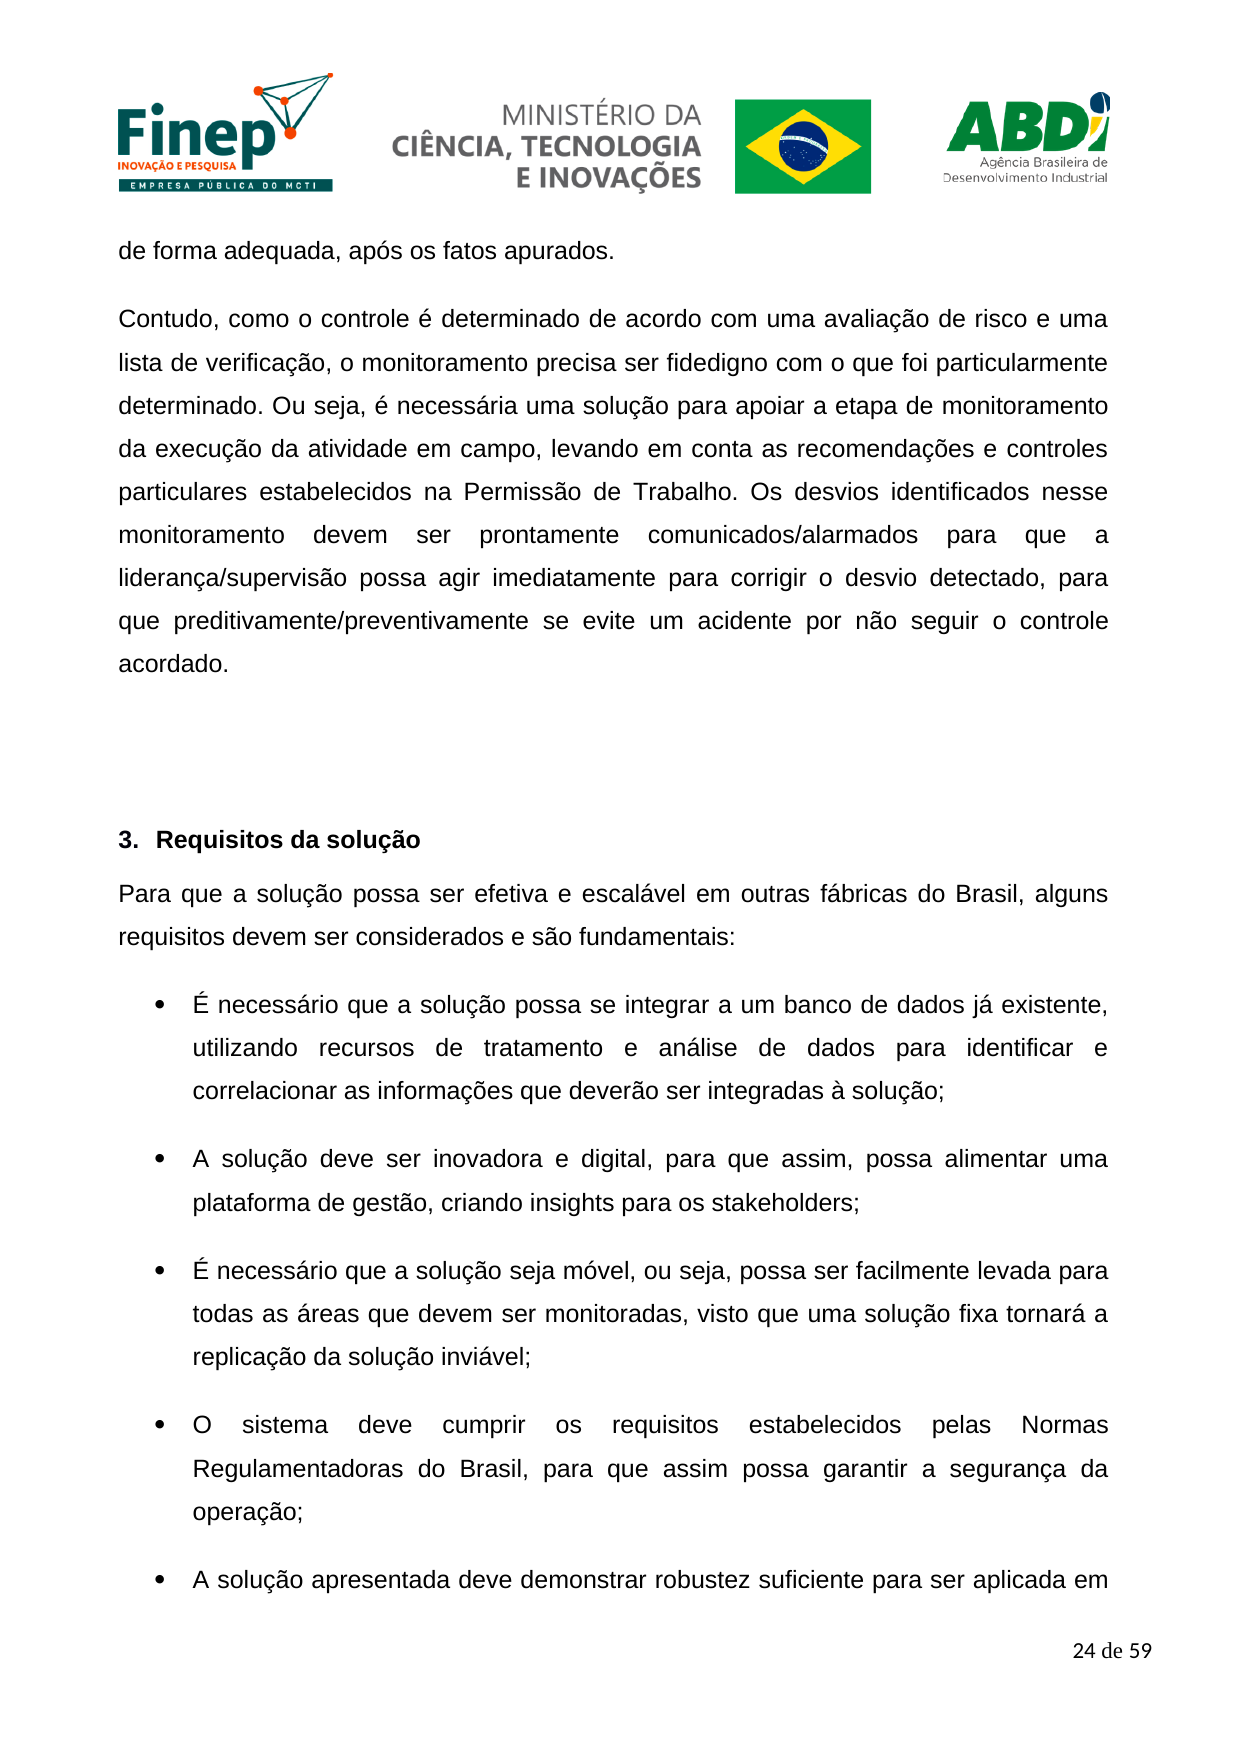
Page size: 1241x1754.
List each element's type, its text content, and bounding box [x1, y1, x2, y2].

list Requisitos da solução [118, 825, 1152, 854]
list A solução apresentada deve demonstrar robustez suficiente para ser aplicada em [155, 1565, 1110, 1594]
list O sistema deve cumprir os requisitos estabelecidos pelas Normas Regulamentadoras do Brasil, para que assim possa garantir a segurança da operação; [155, 1410, 1110, 1525]
text Contudo, como o controle é determinado de acordo com uma avaliação de risco e uma lista de verificação, o monitoramento precisa ser fidedigno com o que foi particularmente determinado. Ou seja, é necessária uma solução para apoiar a etapa de monitoramento da execução da atividade em campo, levando em conta as recomendações e controles particulares estabelecidos na Permissão de Trabalho. Os desvios identificados nesse monitoramento devem ser prontamente comunicados/alarmados para que a liderança/supervisão possa agir imediatamente para corrigir o desvio detectado, para que preditivamente/preventivamente se evite um acidente por não seguir o controle acordado. [118, 304, 1110, 678]
list É necessário que a solução possa se integrar a um banco de dados já existente, utilizando recursos de tratamento e análise de dados para identificar e correlacionar as informações que deverão ser integradas à solução; [155, 990, 1110, 1105]
list A solução deve ser inovadora e digital, para que assim, possa alimentar uma plataforma de gestão, criando insights para os stakeholders; [155, 1144, 1110, 1216]
text de forma adequada, após os fatos apurados. [118, 236, 1110, 265]
text Para que a solução possa ser efetiva e escalável em outras fábricas do Brasil, alguns requisitos devem ser considerados e são fundamentais: [118, 879, 1110, 951]
list É necessário que a solução seja móvel, ou seja, possa ser facilmente levada para todas as áreas que devem ser monitoradas, visto que uma solução fixa tornará a replicação da solução inviável; [155, 1256, 1110, 1371]
